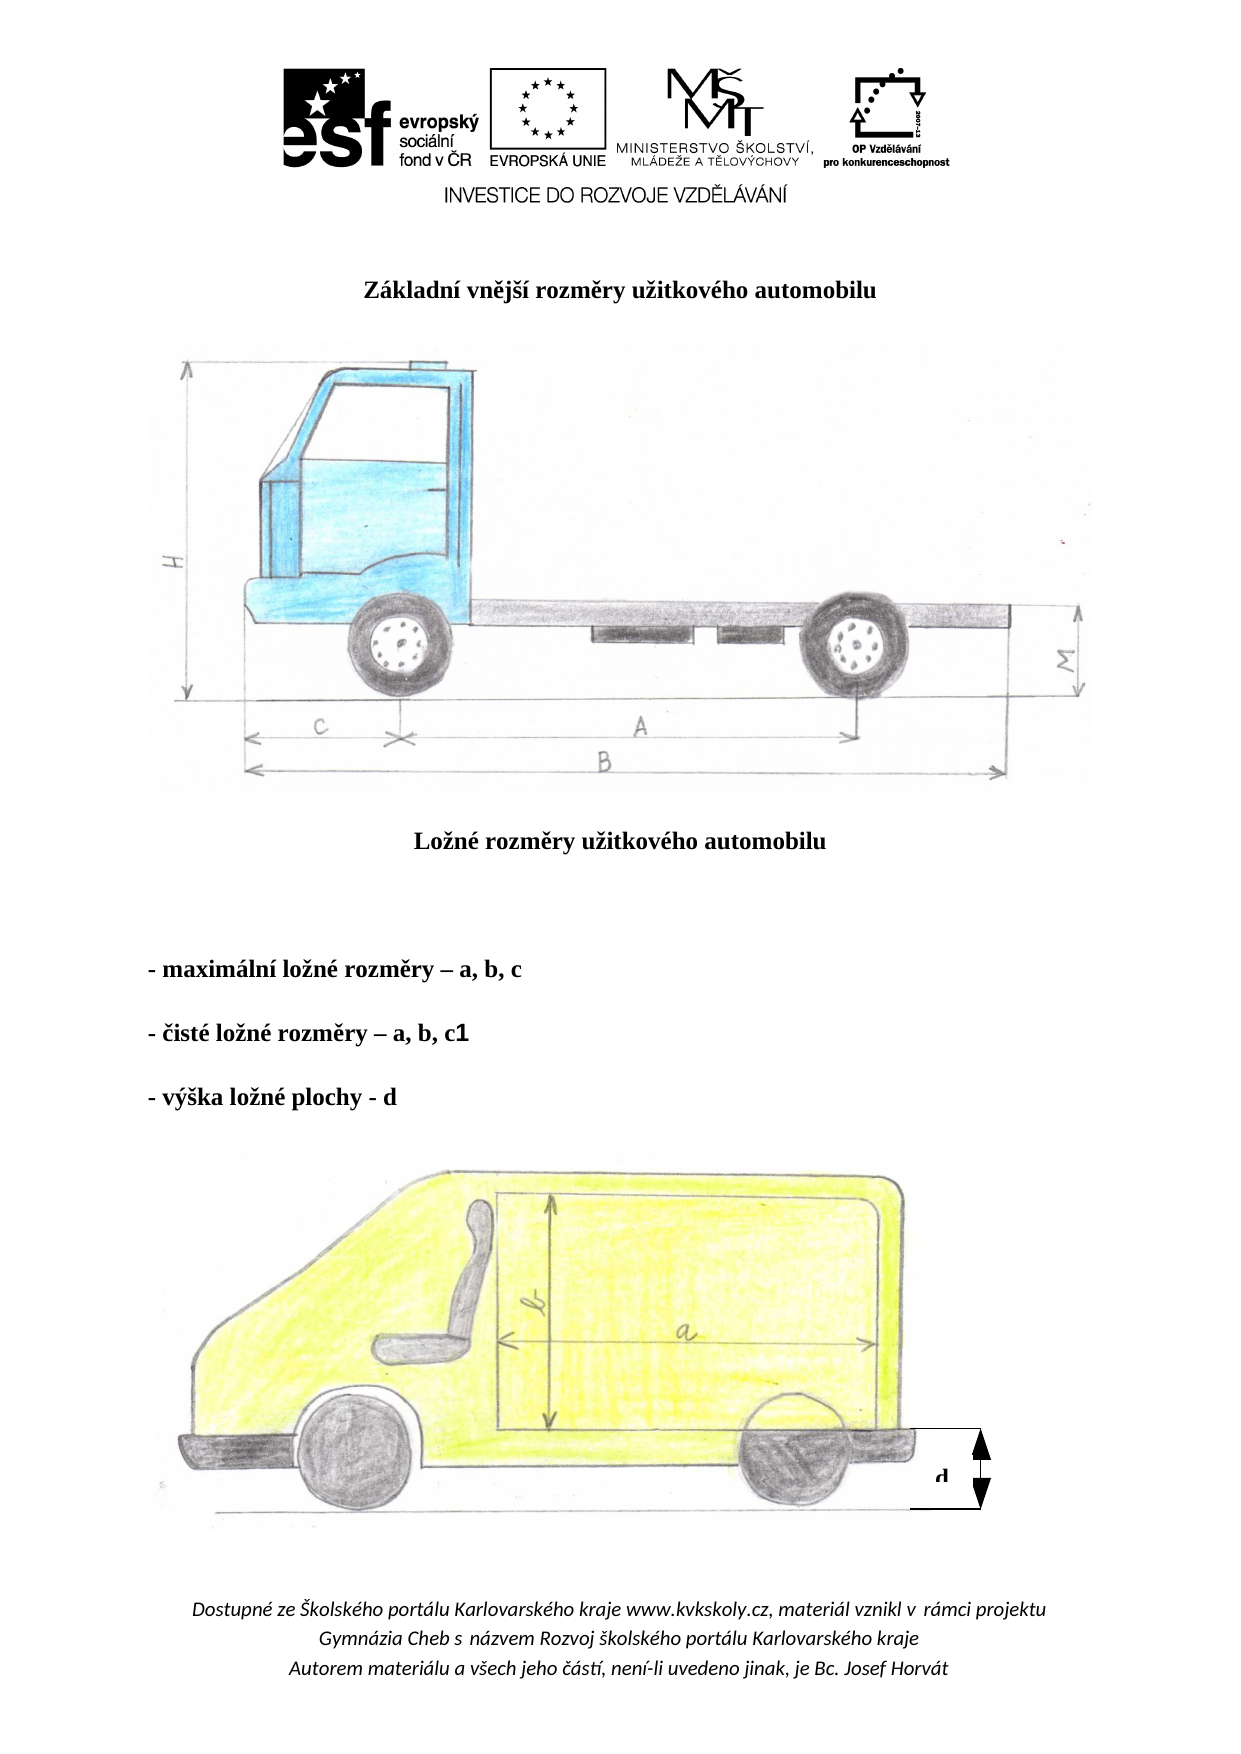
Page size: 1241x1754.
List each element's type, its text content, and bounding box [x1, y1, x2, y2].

text Základní vnější rozměry užitkového automobilu [148, 276, 1093, 304]
text - maximální ložné rozměry – a, b, c [148, 954, 1093, 982]
text - čisté ložné rozměry – a, b, c1 [148, 1018, 1093, 1047]
text - výška ložné plochy - d [148, 1082, 1093, 1111]
text d [935, 1463, 958, 1482]
text Ložné rozměry užitkového automobilu [148, 826, 1093, 854]
